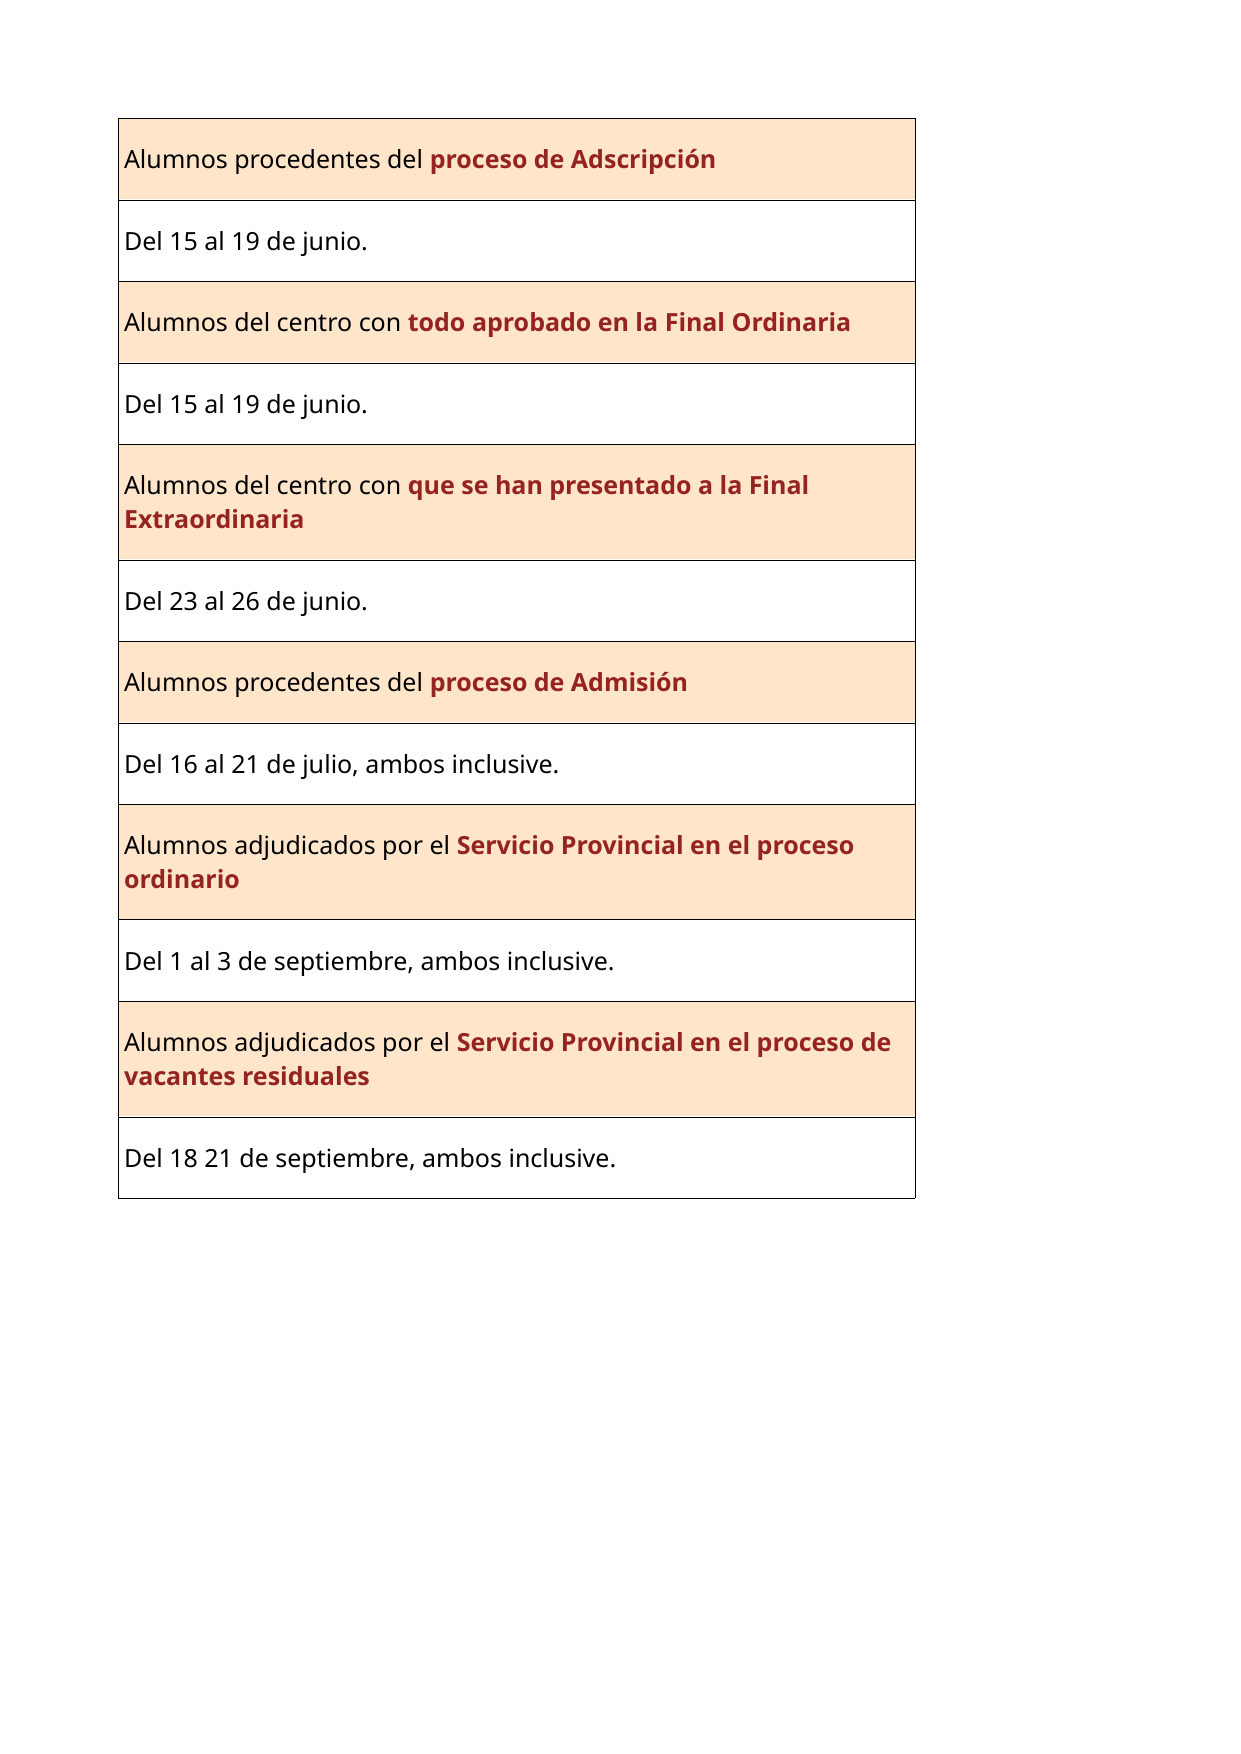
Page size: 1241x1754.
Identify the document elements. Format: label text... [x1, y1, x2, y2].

table_cell Del 15 al 19 de junio. [119, 364, 915, 444]
table_cell Alumnos procedentes del proceso de Admisión [119, 642, 915, 722]
table_cell Alumnos del centro con que se han presentado a la Final Extraordinaria [119, 445, 915, 559]
table_cell Alumnos adjudicados por el Servicio Provincial en el proceso ordinario [119, 805, 915, 919]
table_cell Del 18 21 de septiembre, ambos inclusive. [119, 1118, 915, 1198]
table_cell Del 16 al 21 de julio, ambos inclusive. [119, 724, 915, 804]
table_cell Del 1 al 3 de septiembre, ambos inclusive. [119, 920, 915, 1001]
table_cell Del 15 al 19 de junio. [119, 201, 915, 281]
table_header Alumnos procedentes del proceso de Adscripción [119, 119, 915, 199]
table_cell Del 23 al 26 de junio. [119, 561, 915, 641]
table_cell Alumnos adjudicados por el Servicio Provincial en el proceso de vacantes residuales [119, 1002, 915, 1116]
table_cell Alumnos del centro con todo aprobado en la Final Ordinaria [119, 282, 915, 362]
